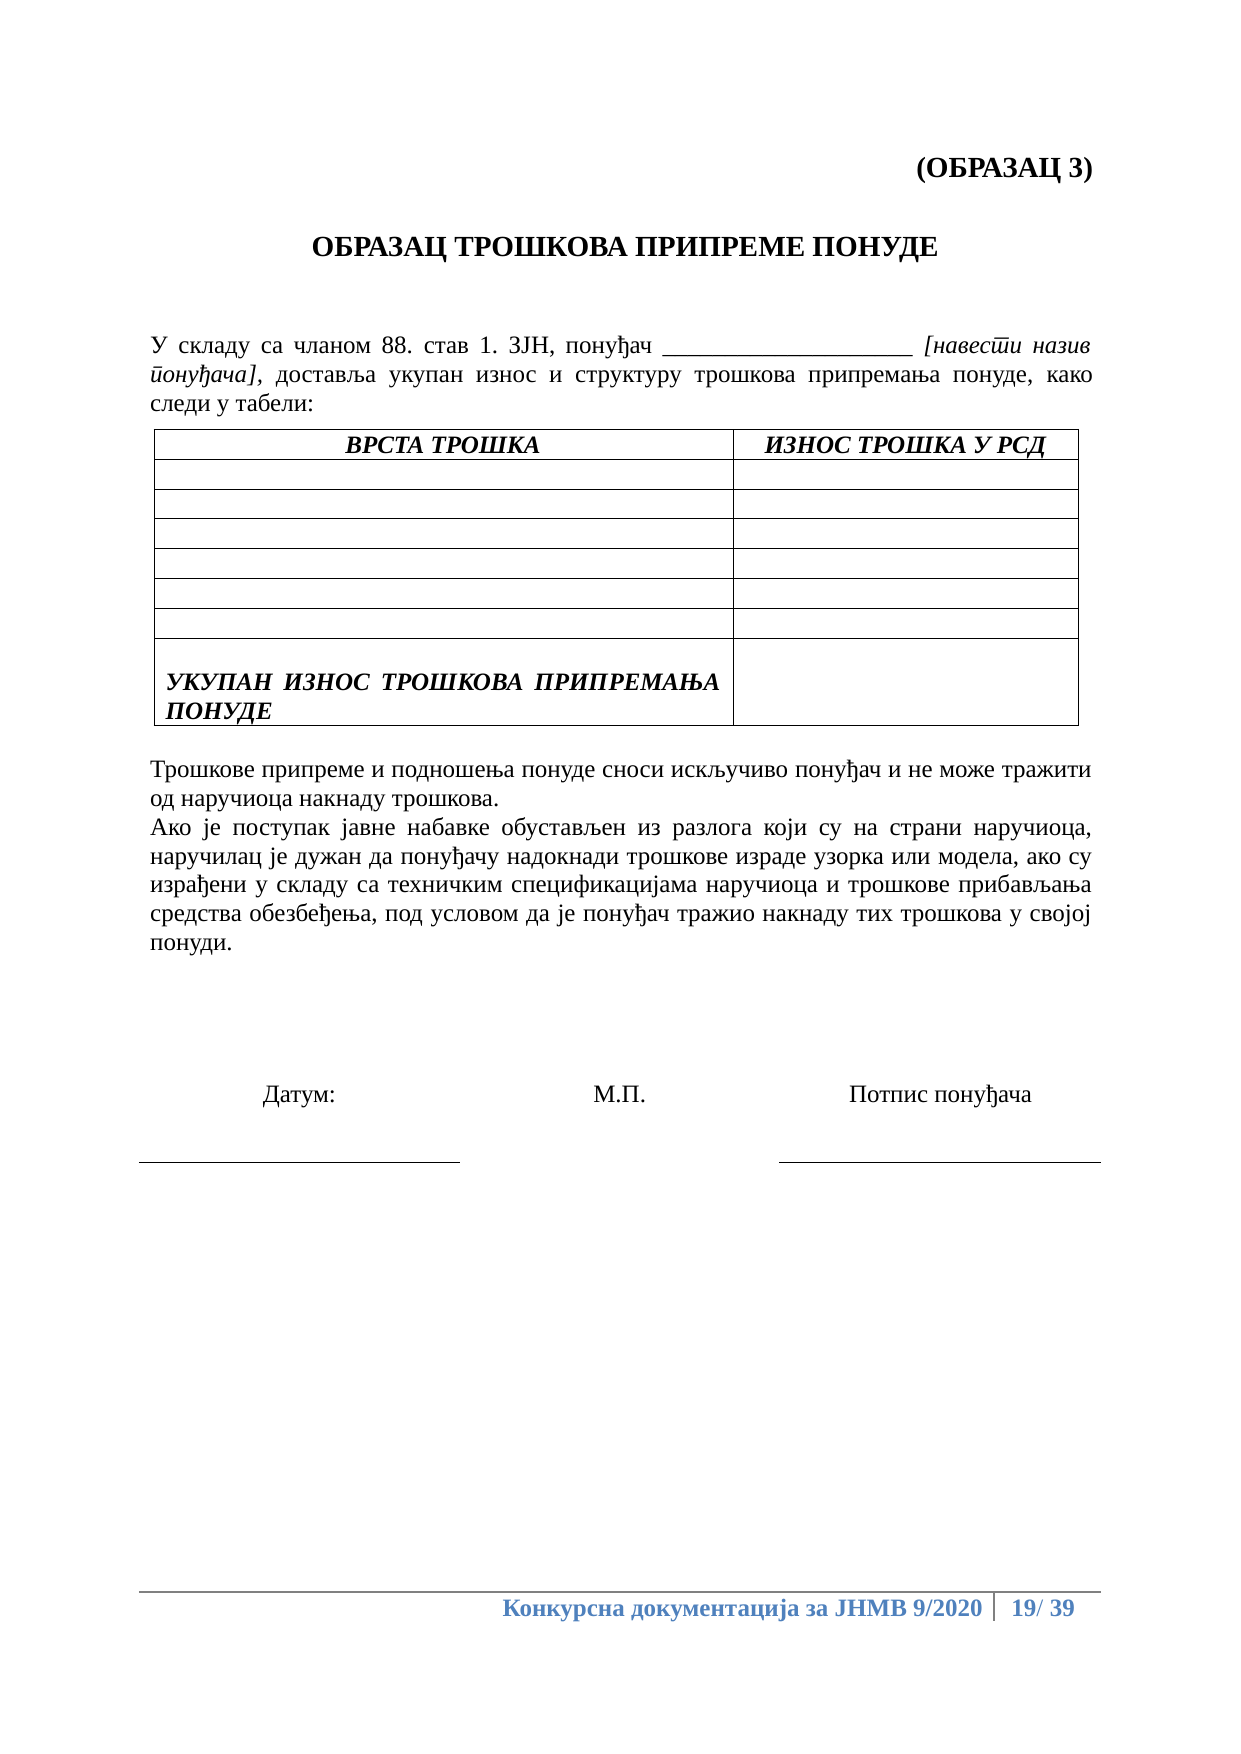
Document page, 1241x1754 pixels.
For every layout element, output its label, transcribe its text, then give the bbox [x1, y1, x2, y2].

table_cell [734, 549, 1078, 578]
table_header ВРСТА ТРОШКА [155, 430, 733, 459]
text Ако је поступак јавне набавке обустављен из разлога који су на страни наручиоца, наручилац је дужан да понуђачу надокнади трошкове израде узорка или модела, ако су израђени у складу са техничким спецификацијама наручиоца и трошкове прибављања средства обезбеђења, под условом да је понуђач тражио накнаду тих трошкова у својој понуди. [150, 812, 1093, 956]
text Трошкове припреме и подношења понуде сноси искључиво понуђач и не може тражити од наручиоца накнаду трошкова. [150, 754, 1093, 812]
text У складу са чланом 88. став 1. ЗЈН, понуђач ____________________ [навести назив понуђача], доставља укупан износ и структуру трошкова припремања понуде, како следи у табели: [150, 330, 1093, 416]
table_cell [155, 460, 733, 488]
table_cell [139, 1121, 459, 1162]
table_cell УКУПАН ИЗНОС ТРОШКОВА ПРИПРЕМАЊА ПОНУДЕ [155, 639, 733, 725]
table_header Потпис понуђача [779, 1080, 1101, 1121]
table_cell [155, 609, 733, 637]
table_cell [734, 490, 1078, 518]
table_cell [155, 579, 733, 608]
table_cell [734, 609, 1078, 637]
table_header М.П. [460, 1080, 779, 1121]
table_cell [734, 639, 1078, 725]
table_cell [734, 519, 1078, 548]
table_cell [155, 549, 733, 578]
table_cell [734, 579, 1078, 608]
text ОБРАЗАЦ ТРОШКОВА ПРИПРЕМЕ ПОНУДЕ [150, 229, 1093, 263]
table_cell [734, 460, 1078, 488]
table_header ИЗНОС ТРОШКА У РСД [734, 430, 1078, 459]
text (ОБРАЗАЦ 3) [150, 150, 1093, 183]
table_cell [155, 490, 733, 518]
table_header Датум: [139, 1080, 459, 1121]
table_cell [779, 1121, 1101, 1162]
table_cell [155, 519, 733, 548]
table_cell [460, 1121, 779, 1162]
